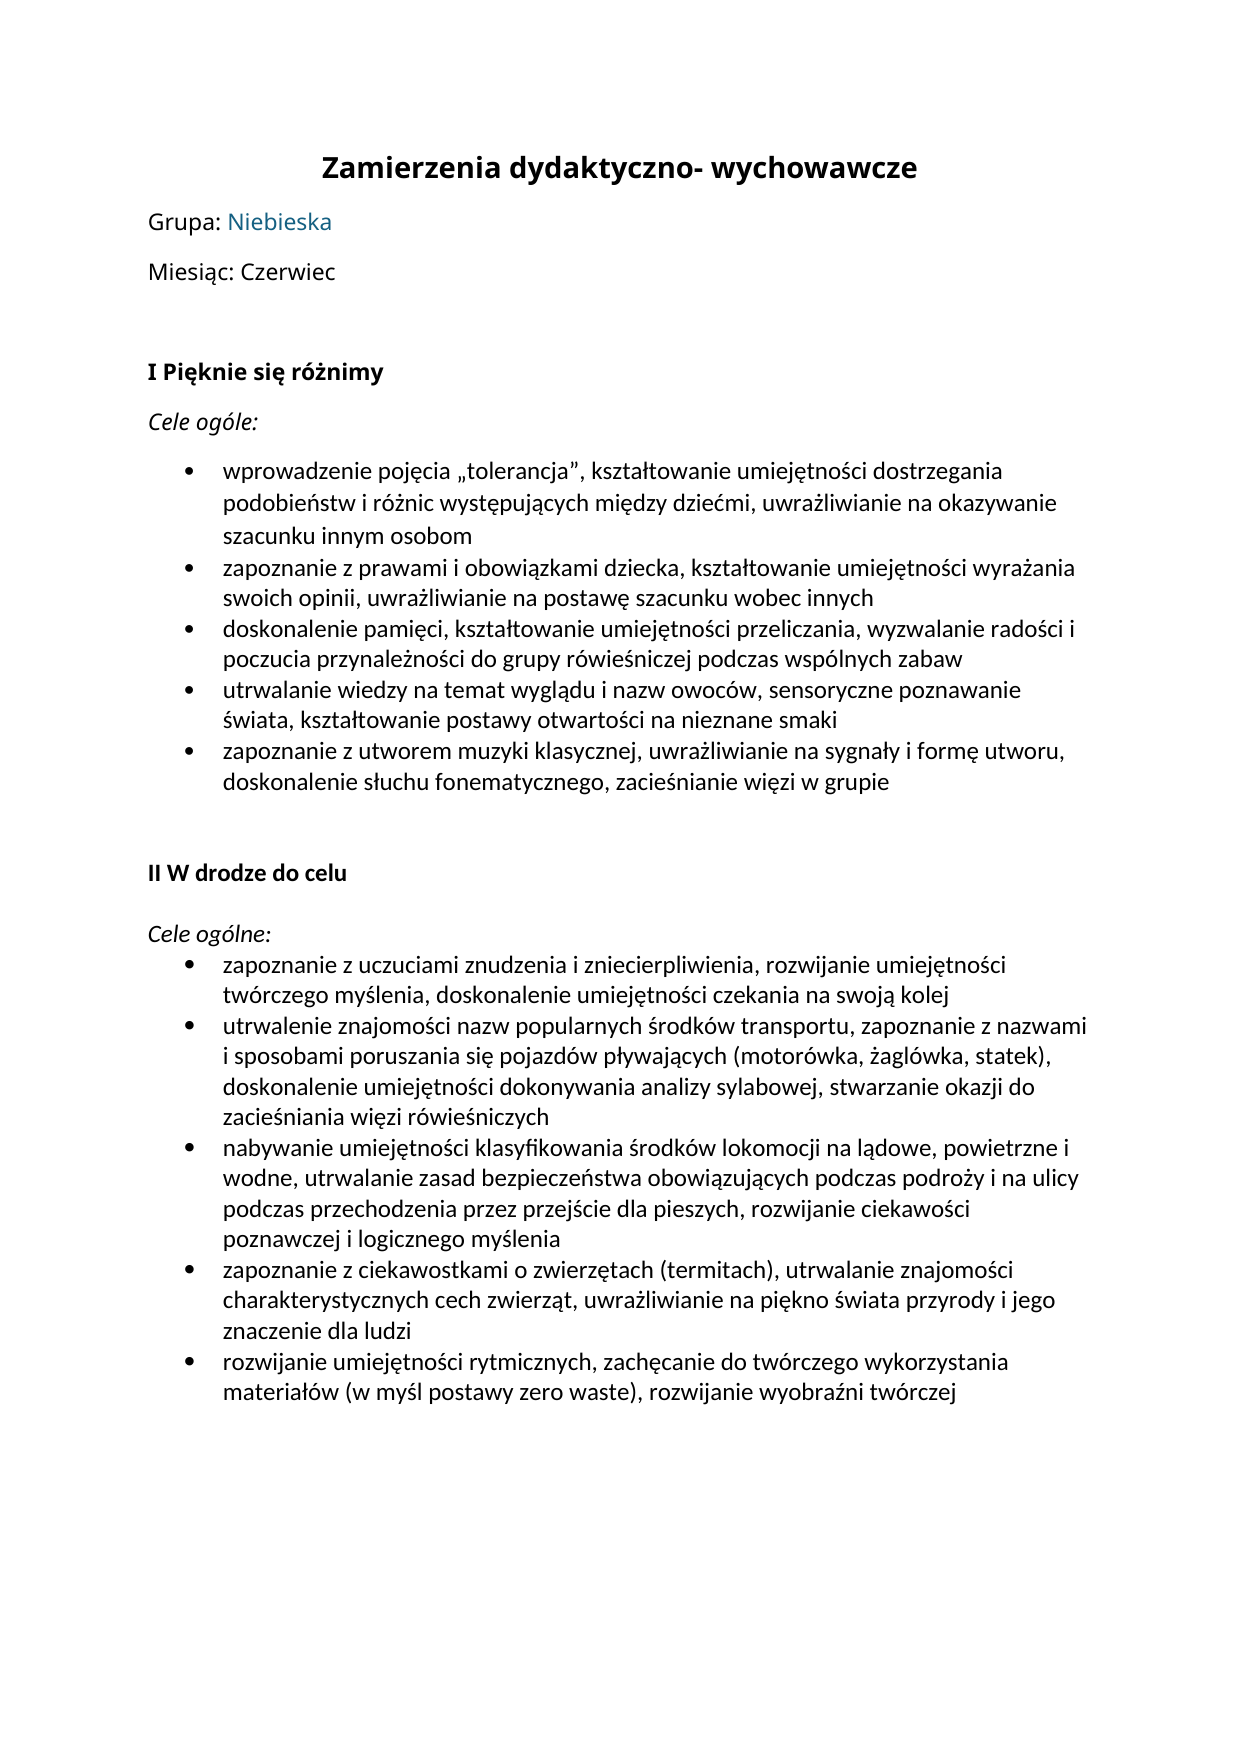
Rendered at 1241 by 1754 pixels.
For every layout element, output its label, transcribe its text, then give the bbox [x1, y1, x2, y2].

text Miesiąc: Czerwiec [148, 256, 1093, 287]
list doskonalenie pamięci, kształtowanie umiejętności przeliczania, wyzwalanie radości i poczucia przynależności do grupy rówieśniczej podczas wspólnych zabaw [185, 613, 1093, 674]
text I Pięknie się różnimy [148, 356, 1093, 387]
list zapoznanie z prawami i obowiązkami dziecka, kształtowanie umiejętności wyrażania swoich opinii, uwrażliwianie na postawę szacunku wobec innych [185, 552, 1093, 613]
list zapoznanie z ciekawostkami o zwierzętach (termitach), utrwalanie znajomości charakterystycznych cech zwierząt, uwrażliwianie na piękno świata przyrody i jego znaczenie dla ludzi [185, 1254, 1093, 1346]
text Cele ogólne: [148, 918, 1093, 949]
list wprowadzenie pojęcia „tolerancja”, kształtowanie umiejętności dostrzegania podobieństw i różnic występujących między dziećmi, uwrażliwianie na okazywanie szacunku innym osobom [185, 455, 1093, 550]
text II W drodze do celu [148, 857, 1093, 888]
list utrwalanie wiedzy na temat wyglądu i nazw owoców, sensoryczne poznawanie świata, kształtowanie postawy otwartości na nieznane smaki [185, 674, 1093, 735]
text Grupa: Niebieska [148, 206, 1093, 237]
text Zamierzenia dydaktyczno- wychowawcze [148, 148, 1093, 187]
list zapoznanie z uczuciami znudzenia i zniecierpliwienia, rozwijanie umiejętności twórczego myślenia, doskonalenie umiejętności czekania na swoją kolej [185, 949, 1093, 1010]
list nabywanie umiejętności klasyfikowania środków lokomocji na lądowe, powietrzne i wodne, utrwalanie zasad bezpieczeństwa obowiązujących podczas podroży i na ulicy podczas przechodzenia przez przejście dla pieszych, rozwijanie ciekawości poznawczej i logicznego myślenia [185, 1132, 1093, 1254]
text Cele ogóle: [148, 405, 1093, 437]
list rozwijanie umiejętności rytmicznych, zachęcanie do twórczego wykorzystania materiałów (w myśl postawy zero waste), rozwijanie wyobraźni twórczej [185, 1346, 1093, 1407]
list zapoznanie z utworem muzyki klasycznej, uwrażliwianie na sygnały i formę utworu, doskonalenie słuchu fonematycznego, zacieśnianie więzi w grupie [185, 735, 1093, 796]
list utrwalenie znajomości nazw popularnych środków transportu, zapoznanie z nazwami i sposobami poruszania się pojazdów pływających (motorówka, żaglówka, statek), doskonalenie umiejętności dokonywania analizy sylabowej, stwarzanie okazji do zacieśniania więzi rówieśniczych [185, 1010, 1093, 1132]
